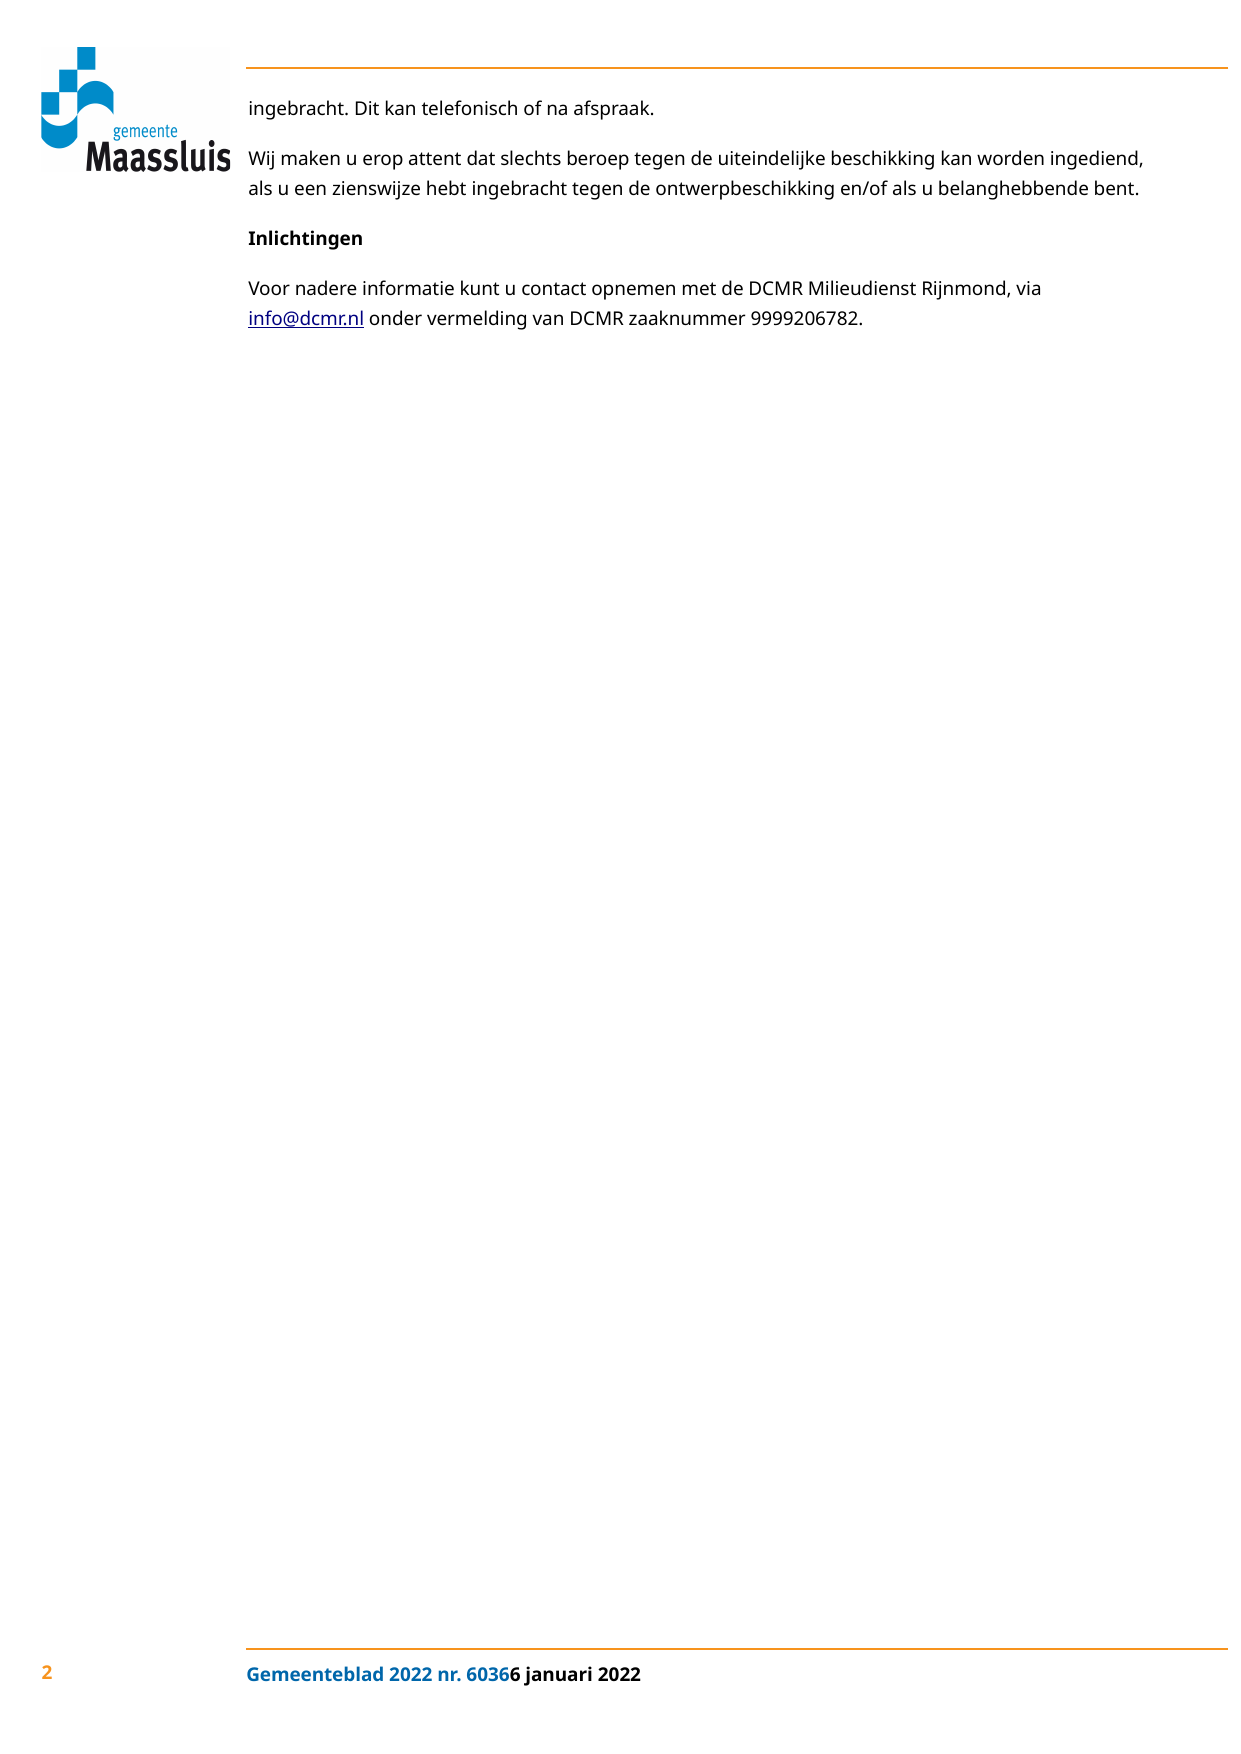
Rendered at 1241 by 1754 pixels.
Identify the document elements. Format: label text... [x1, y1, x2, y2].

text ingebracht. Dit kan telefonisch of na afspraak. [248, 95, 1152, 121]
text Voor nadere informatie kunt u contact opnemen met de DCMR Milieudienst Rijnmond, via info@dcmr.nl onder vermelding van DCMR zaaknummer 9999206782. [248, 276, 1152, 331]
picture [41, 47, 231, 172]
text Wij maken u erop attent dat slechts beroep tegen de uiteindelijke beschikking kan worden ingediend, als u een zienswijze hebt ingebracht tegen de ontwerpbeschikking en/of als u belanghebbende bent. [248, 145, 1152, 201]
picture [41, 47, 77, 92]
text Inlichtingen [248, 225, 1152, 251]
